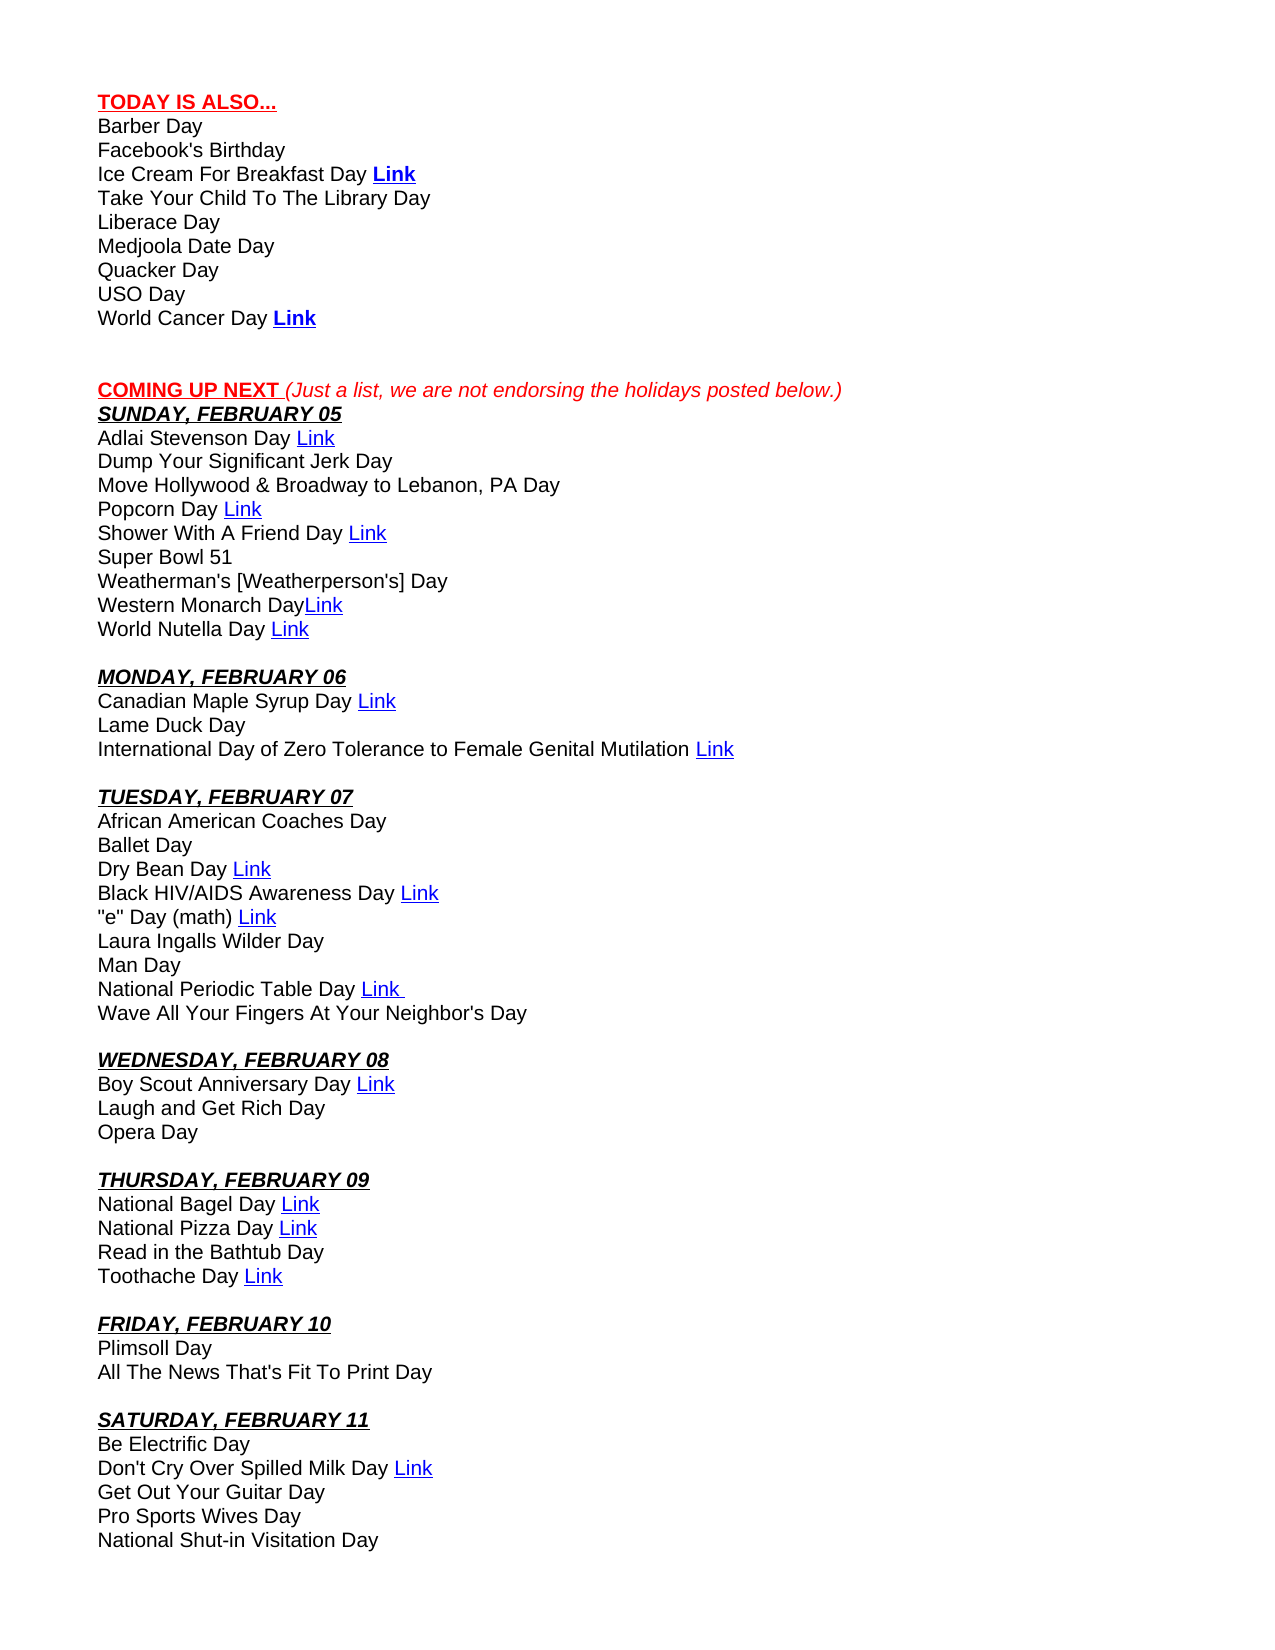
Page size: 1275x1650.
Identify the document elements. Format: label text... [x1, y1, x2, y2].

text African American Coaches Day Ballet Day Dry Bean Day Link Black HIV/AIDS Awareness Day Link "e" Day (math) Link Laura Ingalls Wilder Day Man Day National Periodic Table Day Link Wave All Your Fingers At Your Neighbor's Day [97, 809, 1185, 1024]
text Canadian Maple Syrup Day Link Lame Duck Day International Day of Zero Tolerance to Female Genital Mutilation Link [97, 689, 1185, 761]
text FRIDAY, FEBRUARY 10 [97, 1312, 1185, 1336]
text Be Electrific Day Don't Cry Over Spilled Milk Day Link Get Out Your Guitar Day Pro Sports Wives Day National Shut-in Visitation Day [97, 1432, 1185, 1551]
text COMING UP NEXT (Just a list, we are not endorsing the holidays posted below.) [97, 377, 1185, 401]
text SUNDAY, FEBRUARY 05 [97, 401, 1185, 425]
text TUESDAY, FEBRUARY 07 [97, 785, 1185, 809]
text THURSDAY, FEBRUARY 09 [97, 1168, 1185, 1192]
text SATURDAY, FEBRUARY 11 [97, 1408, 1185, 1432]
text Plimsoll Day All The News That's Fit To Print Day [97, 1336, 1185, 1384]
text TODAY IS ALSO... Barber Day Facebook's Birthday Ice Cream For Breakfast Day Link Take Your Child To The Library Day Liberace Day Medjoola Date Day Quacker Day USO Day World Cancer Day Link [97, 90, 1185, 329]
text WEDNESDAY, FEBRUARY 08 [97, 1048, 1185, 1072]
text Boy Scout Anniversary Day Link Laugh and Get Rich Day Opera Day [97, 1072, 1185, 1144]
text MONDAY, FEBRUARY 06 [97, 665, 1185, 689]
text Adlai Stevenson Day Link Dump Your Significant Jerk Day Move Hollywood & Broadway to Lebanon, PA Day Popcorn Day Link Shower With A Friend Day Link Super Bowl 51 Weatherman's [Weatherperson's] Day Western Monarch DayLink World Nutella Day Link [97, 425, 1185, 641]
text National Bagel Day Link National Pizza Day Link Read in the Bathtub Day Toothache Day Link [97, 1192, 1185, 1288]
